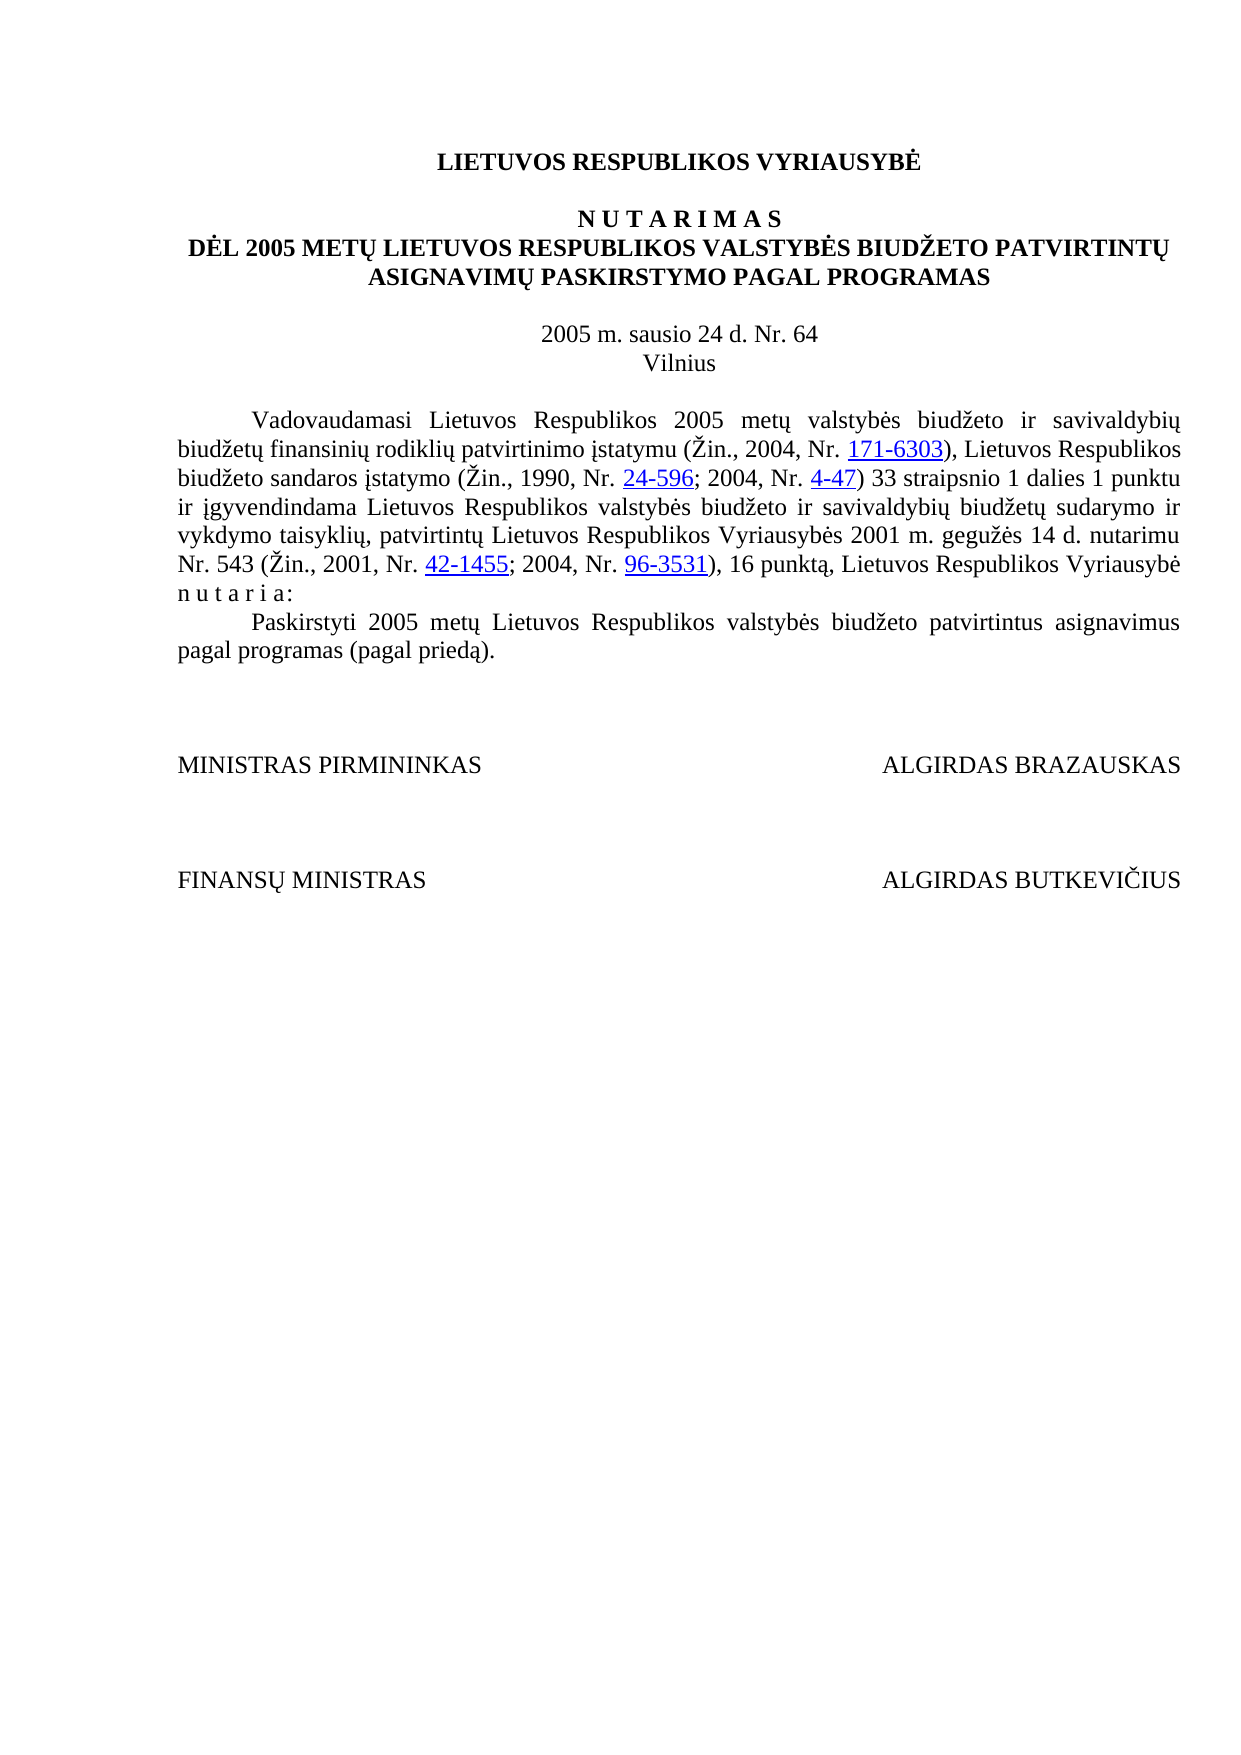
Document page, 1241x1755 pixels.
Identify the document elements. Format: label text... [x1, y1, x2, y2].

text Paskirstyti 2005 metų Lietuvos Respublikos valstybės biudžeto patvirtintus asignavimus pagal programas (pagal priedą). [177, 607, 1181, 664]
text LIETUVOS RESPUBLIKOS VYRIAUSYBĖ [177, 147, 1181, 176]
text Vilnius [177, 348, 1181, 377]
text DĖL 2005 METŲ LIETUVOS RESPUBLIKOS VALSTYBĖS BIUDŽETO PATVIRTINTŲ ASIGNAVIMŲ PASKIRSTYMO PAGAL PROGRAMAS [177, 233, 1181, 291]
text Finansų ministras Algirdas Butkevičius [177, 866, 1181, 894]
text Ministras Pirmininkas Algirdas Brazauskas [177, 751, 1181, 779]
text 2005 m. sausio 24 d. Nr. 64 [177, 319, 1181, 348]
text N U T A R I M A S [177, 204, 1181, 233]
text Vadovaudamasi Lietuvos Respublikos 2005 metų valstybės biudžeto ir savivaldybių biudžetų finansinių rodiklių patvirtinimo įstatymu (Žin., 2004, Nr. 171-6303), Lietuvos Respublikos biudžeto sandaros įstatymo (Žin., 1990, Nr. 24-596; 2004, Nr. 4-47) 33 straipsnio 1 dalies 1 punktu ir įgyvendindama Lietuvos Respublikos valstybės biudžeto ir savivaldybių biudžetų sudarymo ir vykdymo taisyklių, patvirtintų Lietuvos Respublikos Vyriausybės 2001 m. gegužės 14 d. nutarimu Nr. 543 (Žin., 2001, Nr. 42-1455; 2004, Nr. 96-3531), 16 punktą, Lietuvos Respublikos Vyriausybė nutaria: [177, 406, 1181, 607]
